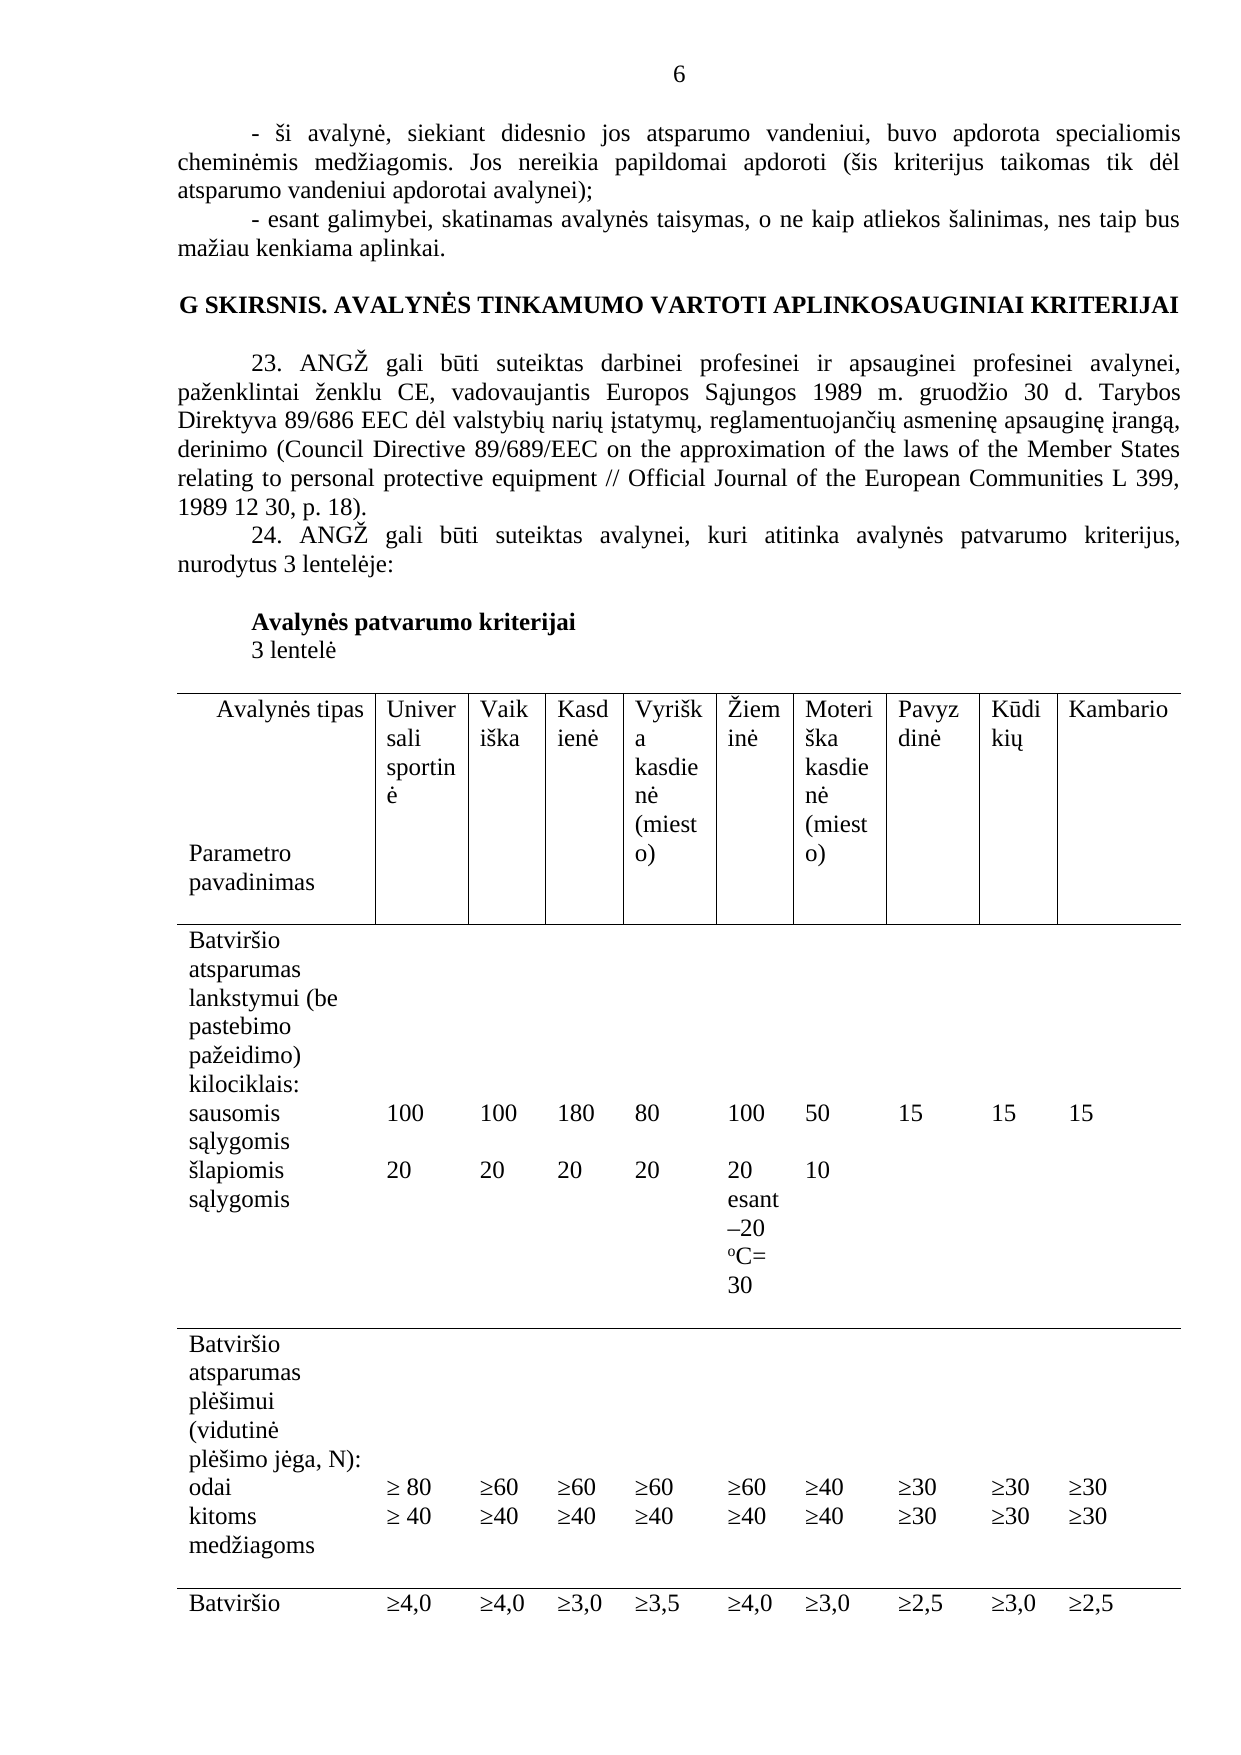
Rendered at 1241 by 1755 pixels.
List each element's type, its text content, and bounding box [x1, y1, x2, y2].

text 24. ANGŽ gali būti suteiktas avalynei, kuri atitinka avalynės patvarumo kriterijus, nurodytus 3 lentelėje: [177, 521, 1181, 578]
text Avalynės patvarumo kriterijai [177, 607, 1181, 636]
text G SKIRSNIS. AVALYNĖS TINKAMUMO VARTOTI APLINKOSAUGINIAI KRITERIJAI [177, 291, 1181, 319]
table_cell ≥4,0 [716, 1589, 794, 1617]
table_cell kitoms medžiagoms [177, 1501, 375, 1559]
table_cell [980, 925, 1057, 1098]
table_header Vaikiška [469, 694, 545, 924]
table_cell ≥60 [623, 1473, 716, 1501]
table_cell 20 [623, 1155, 716, 1299]
table_cell [716, 1559, 794, 1587]
table_cell [980, 1155, 1057, 1299]
table_cell ≥30 [980, 1473, 1057, 1501]
table_cell [1057, 925, 1181, 1098]
table_cell [468, 1329, 546, 1472]
table_cell [887, 1559, 980, 1587]
table_cell ≥30 [1057, 1473, 1181, 1501]
table_cell [1057, 1559, 1181, 1587]
table_cell [546, 1329, 623, 1472]
table_cell 20 [375, 1155, 468, 1299]
table_header Žieminė [717, 694, 793, 924]
table_cell [623, 1559, 716, 1587]
table_cell ≥40 [794, 1473, 887, 1501]
table_cell ≥40 [794, 1501, 887, 1559]
table_cell 10 [794, 1155, 887, 1299]
table_cell ≥60 [468, 1473, 546, 1501]
table_cell [1057, 1329, 1181, 1472]
table_header Universali sportinė [376, 694, 468, 924]
table_cell ≥30 [887, 1501, 980, 1559]
table_cell 50 [794, 1098, 887, 1155]
table_header Pavyzdinė [887, 694, 979, 924]
table_cell ≥ 80 [375, 1473, 468, 1501]
table_cell odai [177, 1473, 375, 1501]
table_cell [716, 1299, 794, 1328]
table_cell [546, 1559, 623, 1587]
table_cell 20 [546, 1155, 623, 1299]
table_cell Batviršio [177, 1589, 375, 1617]
table_cell 100 [716, 1098, 794, 1155]
table_cell ≥4,0 [375, 1589, 468, 1617]
text - ši avalynė, siekiant didesnio jos atsparumo vandeniui, buvo apdorota specialiomis cheminėmis medžiagomis. Jos nereikia papildomai apdoroti (šis kriterijus taikomas tik dėl atsparumo vandeniui apdorotai avalynei); [177, 118, 1181, 204]
table_cell 100 [375, 1098, 468, 1155]
text - esant galimybei, skatinamas avalynės taisymas, o ne kaip atliekos šalinimas, nes taip bus mažiau kenkiama aplinkai. [177, 204, 1181, 262]
table_header Kūdikių [980, 694, 1057, 924]
table_cell [887, 1329, 980, 1472]
table_cell [375, 925, 468, 1098]
table_cell ≥3,5 [623, 1589, 716, 1617]
table_cell 80 [623, 1098, 716, 1155]
table_cell [980, 1329, 1057, 1472]
table_cell Batviršio atsparumas lankstymui (be pastebimo pažeidimo) kilociklais: [177, 925, 375, 1098]
table_header Moteriška kasdienė (miesto) [794, 694, 886, 924]
table_cell [623, 925, 716, 1098]
table_cell ≥30 [980, 1501, 1057, 1559]
text 23. ANGŽ gali būti suteiktas darbinei profesinei ir apsauginei profesinei avalynei, paženklintai ženklu CE, vadovaujantis Europos Sąjungos 1989 m. gruodžio 30 d. Tarybos Direktyva 89/686 EEC dėl valstybių narių įstatymų, reglamentuojančių asmeninę apsauginę įrangą, derinimo (Council Directive 89/689/EEC on the approximation of the laws of the Member States relating to personal protective equipment // Official Journal of the European Communities L 399, 1989 12 30, p. 18). [177, 348, 1181, 521]
table_cell ≥3,0 [546, 1589, 623, 1617]
table_cell šlapiomis sąlygomis [177, 1155, 375, 1299]
text 3 lentelė [177, 636, 1181, 664]
table_cell [375, 1329, 468, 1472]
table_cell ≥60 [546, 1473, 623, 1501]
table_header Kasdienė [546, 694, 623, 924]
table_cell 15 [887, 1098, 980, 1155]
table_cell ≥40 [546, 1501, 623, 1559]
table_cell [716, 925, 794, 1098]
table_cell ≥2,5 [887, 1589, 980, 1617]
table_cell sausomis sąlygomis [177, 1098, 375, 1155]
table_cell [1057, 1155, 1181, 1299]
table_cell ≥2,5 [1057, 1589, 1181, 1617]
table_cell Batviršio atsparumas plėšimui (vidutinė plėšimo jėga, N): [177, 1329, 375, 1472]
table_cell [1057, 1299, 1181, 1328]
table_cell ≥4,0 [468, 1589, 546, 1617]
table_cell 100 [468, 1098, 546, 1155]
table_cell [546, 925, 623, 1098]
table_cell [177, 1299, 375, 1328]
table_cell [887, 1299, 980, 1328]
table_cell ≥ 40 [375, 1501, 468, 1559]
table_cell 15 [1057, 1098, 1181, 1155]
table_cell ≥30 [887, 1473, 980, 1501]
table_cell [623, 1299, 716, 1328]
table_header Vyriška kasdienė (miesto) [624, 694, 716, 924]
table_cell 20 [468, 1155, 546, 1299]
table_cell [375, 1559, 468, 1587]
table_cell ≥40 [716, 1501, 794, 1559]
table_cell [468, 1559, 546, 1587]
table_cell [794, 925, 887, 1098]
table_cell [546, 1299, 623, 1328]
table_cell [177, 1559, 375, 1587]
table_header Kambario [1058, 694, 1181, 924]
table_cell ≥30 [1057, 1501, 1181, 1559]
table_cell [468, 1299, 546, 1328]
table_cell ≥40 [623, 1501, 716, 1559]
table_cell [375, 1299, 468, 1328]
table_cell ≥3,0 [980, 1589, 1057, 1617]
table_cell [887, 1155, 980, 1299]
table_cell ≥60 [716, 1473, 794, 1501]
table_cell [794, 1299, 887, 1328]
table_cell [623, 1329, 716, 1472]
table_cell 20 esant –20 oC= 30 [716, 1155, 794, 1299]
table_cell [980, 1299, 1057, 1328]
table_cell 15 [980, 1098, 1057, 1155]
table_cell ≥40 [468, 1501, 546, 1559]
table_cell [794, 1329, 887, 1472]
table_cell [887, 925, 980, 1098]
table_cell [980, 1559, 1057, 1587]
table_cell [794, 1559, 887, 1587]
table_cell [468, 925, 546, 1098]
table_cell [716, 1329, 794, 1472]
table_header Avalynės tipas Parametro pavadinimas [177, 694, 375, 924]
table_cell ≥3,0 [794, 1589, 887, 1617]
table_cell 180 [546, 1098, 623, 1155]
